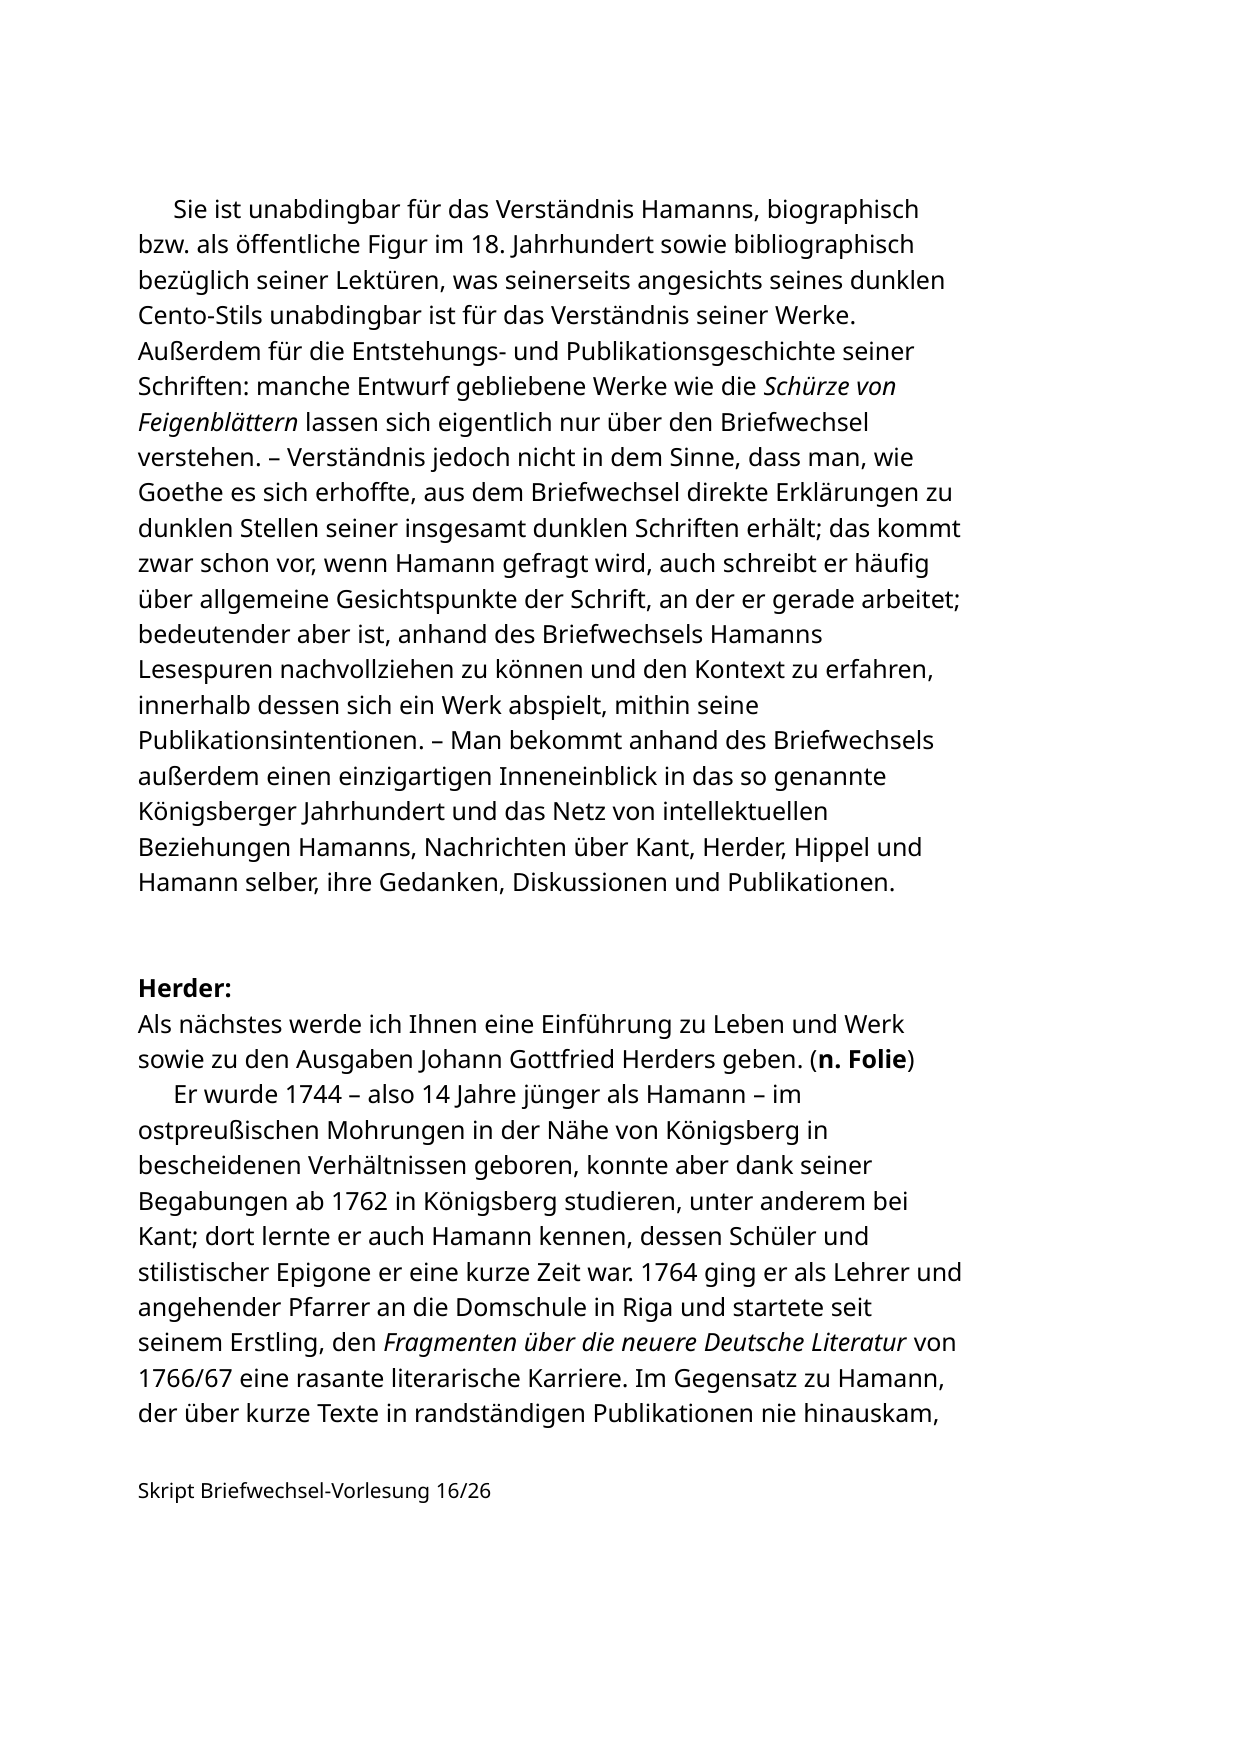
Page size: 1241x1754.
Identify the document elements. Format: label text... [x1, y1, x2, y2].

text Sie ist unabdingbar für das Verständnis Hamanns, biographisch bzw. als öffentliche Figur im 18. Jahrhundert sowie bibliographisch bezüglich seiner Lektüren, was seinerseits angesichts seines dunklen Cento-Stils unabdingbar ist für das Verständnis seiner Werke. Außerdem für die Entstehungs- und Publikationsgeschichte seiner Schriften: manche Entwurf gebliebene Werke wie die Schürze von Feigenblättern lassen sich eigentlich nur über den Briefwechsel verstehen. – Verständnis jedoch nicht in dem Sinne, dass man, wie Goethe es sich erhoffte, aus dem Briefwechsel direkte Erklärungen zu dunklen Stellen seiner insgesamt dunklen Schriften erhält; das kommt zwar schon vor, wenn Hamann gefragt wird, auch schreibt er häufig über allgemeine Gesichtspunkte der Schrift, an der er gerade arbeitet; bedeutender aber ist, anhand des Briefwechsels Hamanns Lesespuren nachvollziehen zu können und den Kontext zu erfahren, innerhalb dessen sich ein Werk abspielt, mithin seine Publikationsintentionen. – Man bekommt anhand des Briefwechsels außerdem einen einzigartigen Inneneinblick in das so genannte Königsberger Jahrhundert und das Netz von intellektuellen Beziehungen Hamanns, Nachrichten über Kant, Herder, Hippel und Hamann selber, ihre Gedanken, Diskussionen und Publikationen. [138, 190, 964, 898]
text Als nächstes werde ich Ihnen eine Einführung zu Leben und Werk sowie zu den Ausgaben Johann Gottfried Herders geben. (n. Folie) [138, 1005, 964, 1076]
text Er wurde 1744 – also 14 Jahre jünger als Hamann – im ostpreußischen Mohrungen in der Nähe von Königsberg in bescheidenen Verhältnissen geboren, konnte aber dank seiner Begabungen ab 1762 in Königsberg studieren, unter anderem bei Kant; dort lernte er auch Hamann kennen, dessen Schüler und stilistischer Epigone er eine kurze Zeit war. 1764 ging er als Lehrer und angehender Pfarrer an die Domschule in Riga und startete seit seinem Erstling, den Fragmenten über die neuere Deutsche Literatur von 1766/67 eine rasante literarische Karriere. Im Gegensatz zu Hamann, der über kurze Texte in randständigen Publikationen nie hinauskam, [138, 1076, 964, 1430]
text Herder: [138, 969, 964, 1005]
